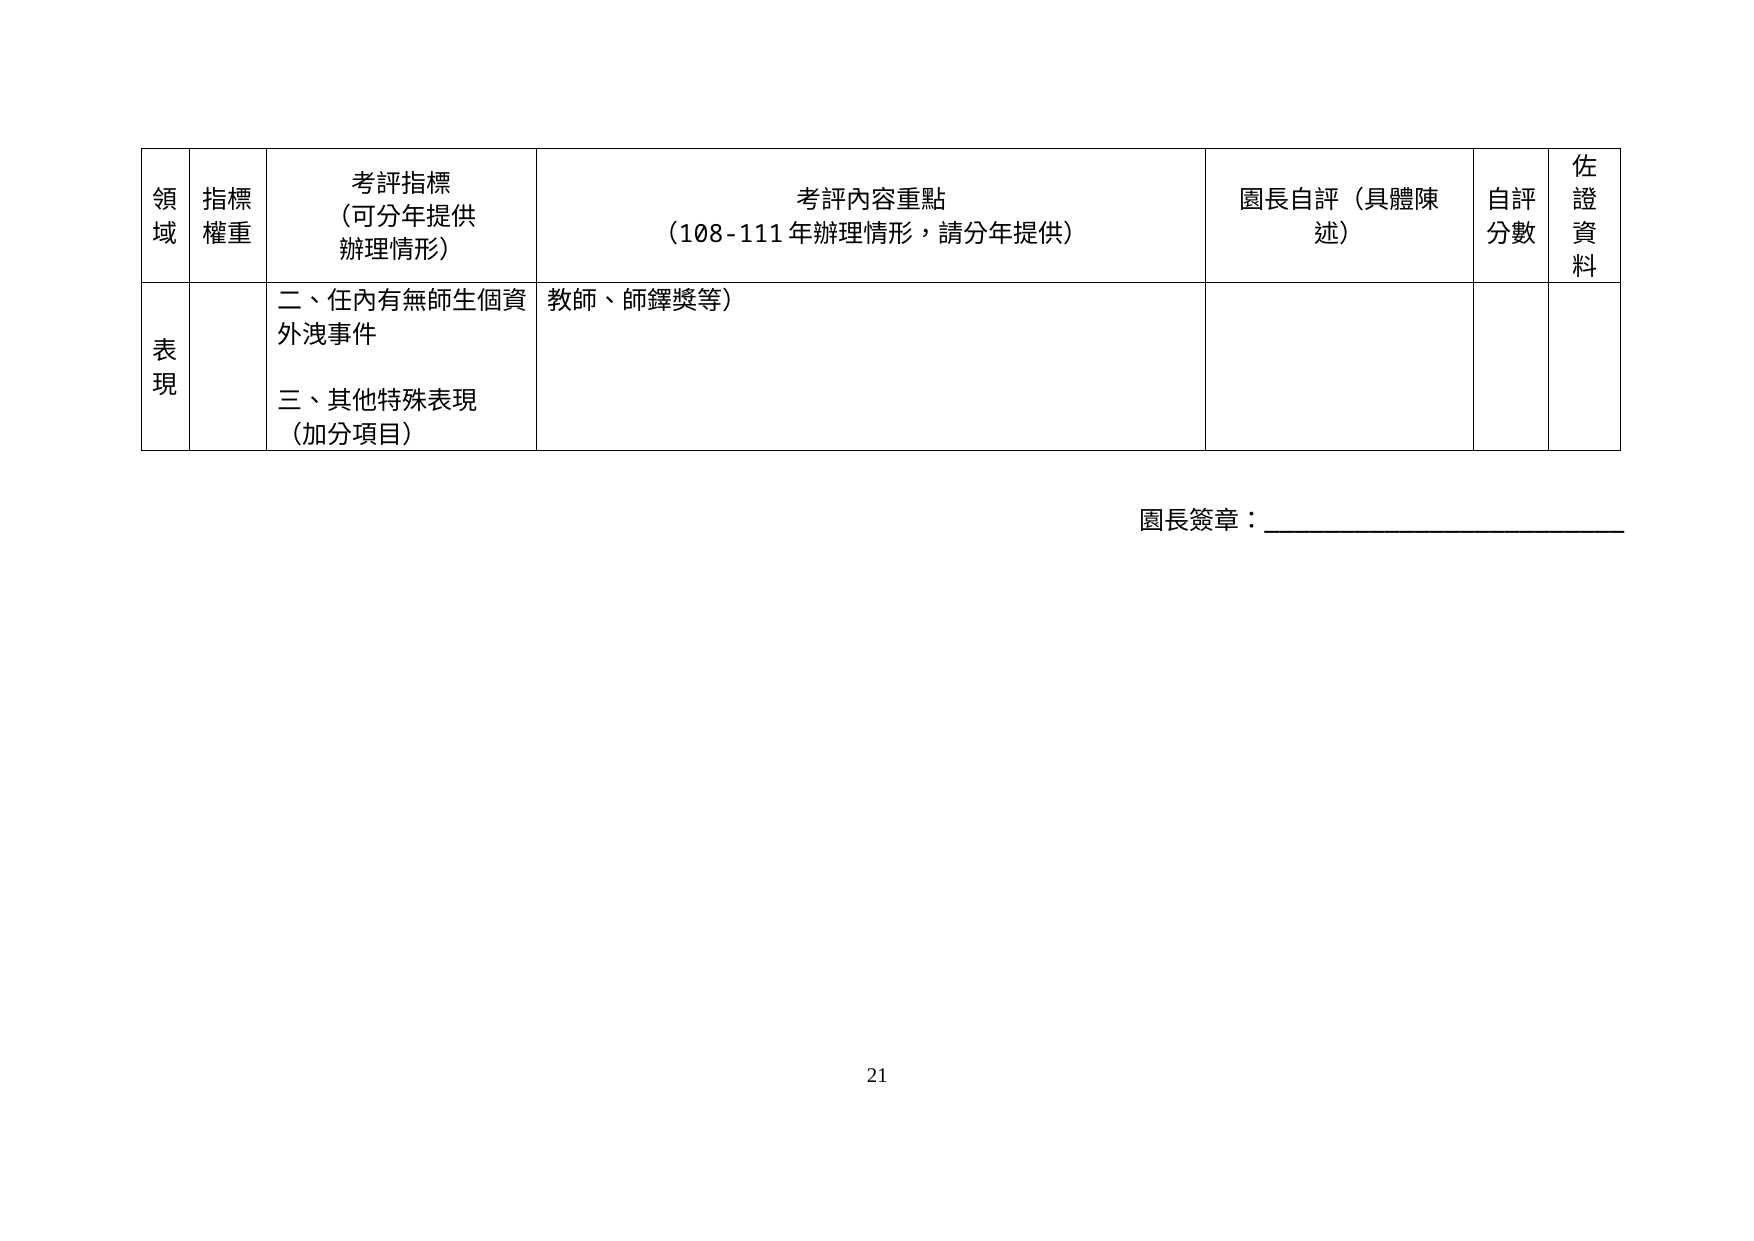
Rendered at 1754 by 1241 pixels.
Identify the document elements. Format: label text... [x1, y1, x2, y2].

table_cell [190, 283, 266, 450]
table_header 佐證資料 [1549, 149, 1620, 282]
text 園長簽章：________________________ [130, 501, 1624, 537]
table_cell 二、任內有無師生個資外洩事件 三、其他特殊表現（加分項目） [267, 283, 536, 450]
table_header 園長自評（具體陳述） [1206, 149, 1473, 282]
table_cell [1206, 283, 1473, 450]
table_header 自評分數 [1474, 149, 1548, 282]
table_header 指標 權重 [190, 149, 266, 282]
table_cell [1549, 283, 1620, 450]
table_cell [1474, 283, 1548, 450]
table_header 考評內容重點 （108-111年辦理情形，請分年提供） [537, 149, 1205, 282]
table_header 領域 [142, 149, 189, 282]
table_cell 教師、師鐸獎等） [537, 283, 1205, 450]
table_cell 表現 [142, 283, 189, 450]
table_header 考評指標 （可分年提供 辦理情形） [267, 149, 536, 282]
